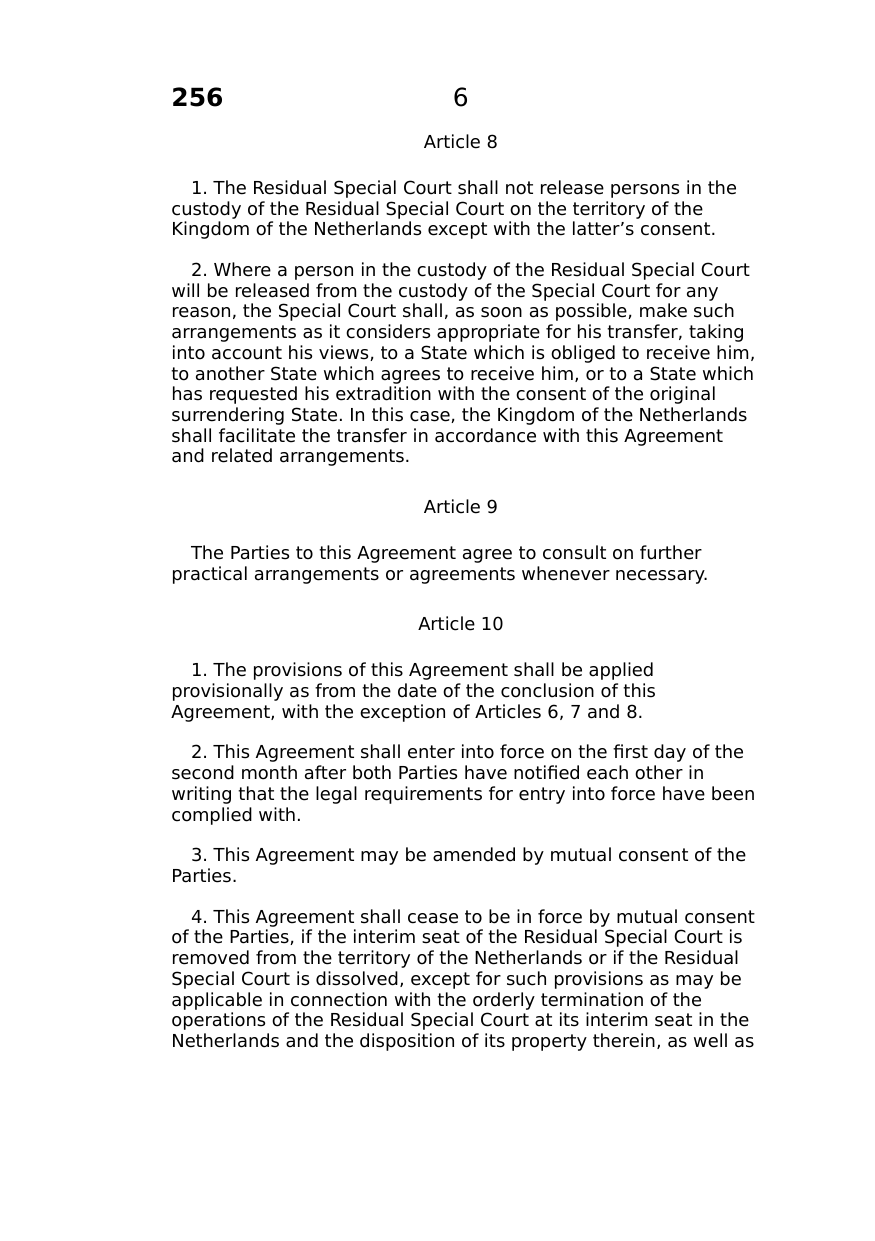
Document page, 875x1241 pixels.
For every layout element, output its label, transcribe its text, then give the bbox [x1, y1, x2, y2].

text 4. This Agreement shall cease to be in force by mutual consent of the Parties, if the interim seat of the Residual Special Court is removed from the territory of the Netherlands or if the Residual Special Court is dissolved, except for such provisions as may be applicable in connection with the orderly termination of the operations of the Residual Special Court at its interim seat in the Netherlands and the disposition of its property therein, as well as [171, 907, 756, 1052]
text The Parties to this Agreement agree to consult on further practical arrangements or agreements whenever necessary. [171, 543, 756, 584]
subtitle Article 9 [171, 497, 756, 518]
text 3. This Agreement may be amended by mutual consent of the Parties. [171, 845, 756, 887]
subtitle Article 8 [171, 132, 756, 153]
subtitle Article 10 [171, 614, 756, 635]
text 1. The Residual Special Court shall not release persons in the custody of the Residual Special Court on the territory of the Kingdom of the Netherlands except with the latter’s consent. [171, 178, 756, 240]
text 2. Where a person in the custody of the Residual Special Court will be released from the custody of the Special Court for any reason, the Special Court shall, as soon as possible, make such arrangements as it considers appropriate for his transfer, taking into account his views, to a State which is obliged to receive him, to another State which agrees to receive him, or to a State which has requested his extradition with the consent of the original surrendering State. In this case, the Kingdom of the Netherlands shall facilitate the transfer in accordance with this Agreement and related arrangements. [171, 260, 756, 467]
text 2. This Agreement shall enter into force on the first day of the second month after both Parties have notified each other in writing that the legal requirements for entry into force have been complied with. [171, 742, 756, 825]
text 1. The provisions of this Agreement shall be applied provisionally as from the date of the conclusion of this Agreement, with the exception of Articles 6, 7 and 8. [171, 660, 756, 722]
